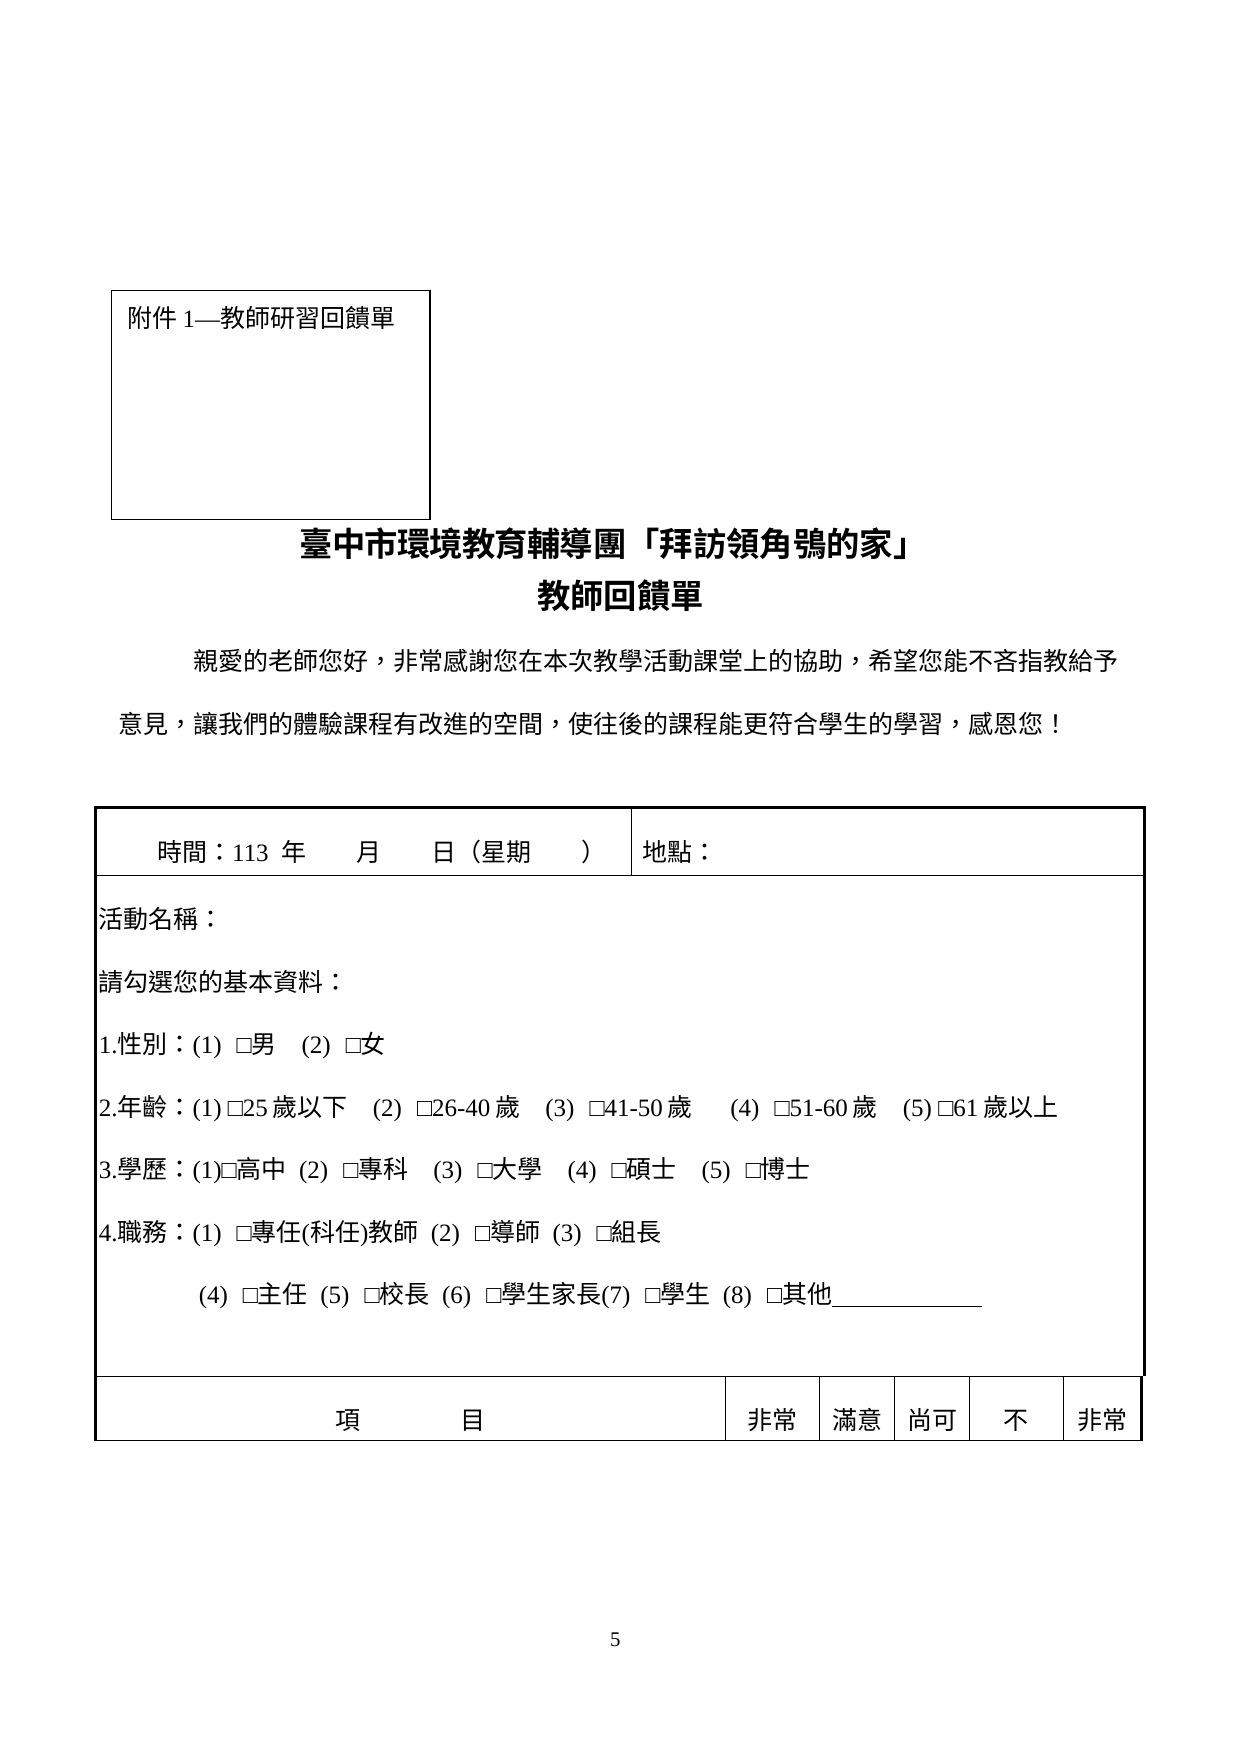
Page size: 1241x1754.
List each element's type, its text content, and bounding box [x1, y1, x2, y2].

table_cell 不 [970, 1377, 1063, 1439]
table_cell 活動名稱： [97, 876, 1143, 938]
text 附件1—教師研習回饋單 [127, 299, 414, 335]
text 親愛的老師您好，非常感謝您在本次教學活動課堂上的協助，希望您能不吝指教給予意見，讓我們的體驗課程有改進的空間，使往後的課程能更符合學生的學習，感恩您！ [118, 618, 1122, 743]
table_cell 項 目 [97, 1377, 725, 1439]
table_cell 尚可 [895, 1377, 969, 1439]
text 臺中市環境教育輔導團「拜訪領角鴞的家」 [118, 514, 1122, 566]
table_header 地點： [632, 809, 1143, 875]
table_header 時間：113 年 月 日（星期 ） [97, 809, 631, 875]
table_cell 非常 [1064, 1377, 1140, 1439]
table_cell 請勾選您的基本資料： [97, 939, 1143, 1001]
table_cell 1.性別：(1) □男 (2) □女 2.年齡：(1) □25歲以下 (2) □26-40歲 (3) □41-50歲 (4) □51-60歲 (5) □61歲以上 3.學歷：(1)□高中 (2) □專科 (3) □大學 (4) □碩士 (5) □博士 4.職務：(1) □專任(科任)教師 (2) □導師 (3) □組長 (4) □主任 (5) □校長 (6) □學生家長(7) □學生 (8) □其他 [97, 1001, 1143, 1376]
table_cell 滿意 [820, 1377, 894, 1439]
text 教師回饋單 [118, 566, 1122, 618]
table_cell 非常 [726, 1377, 819, 1439]
